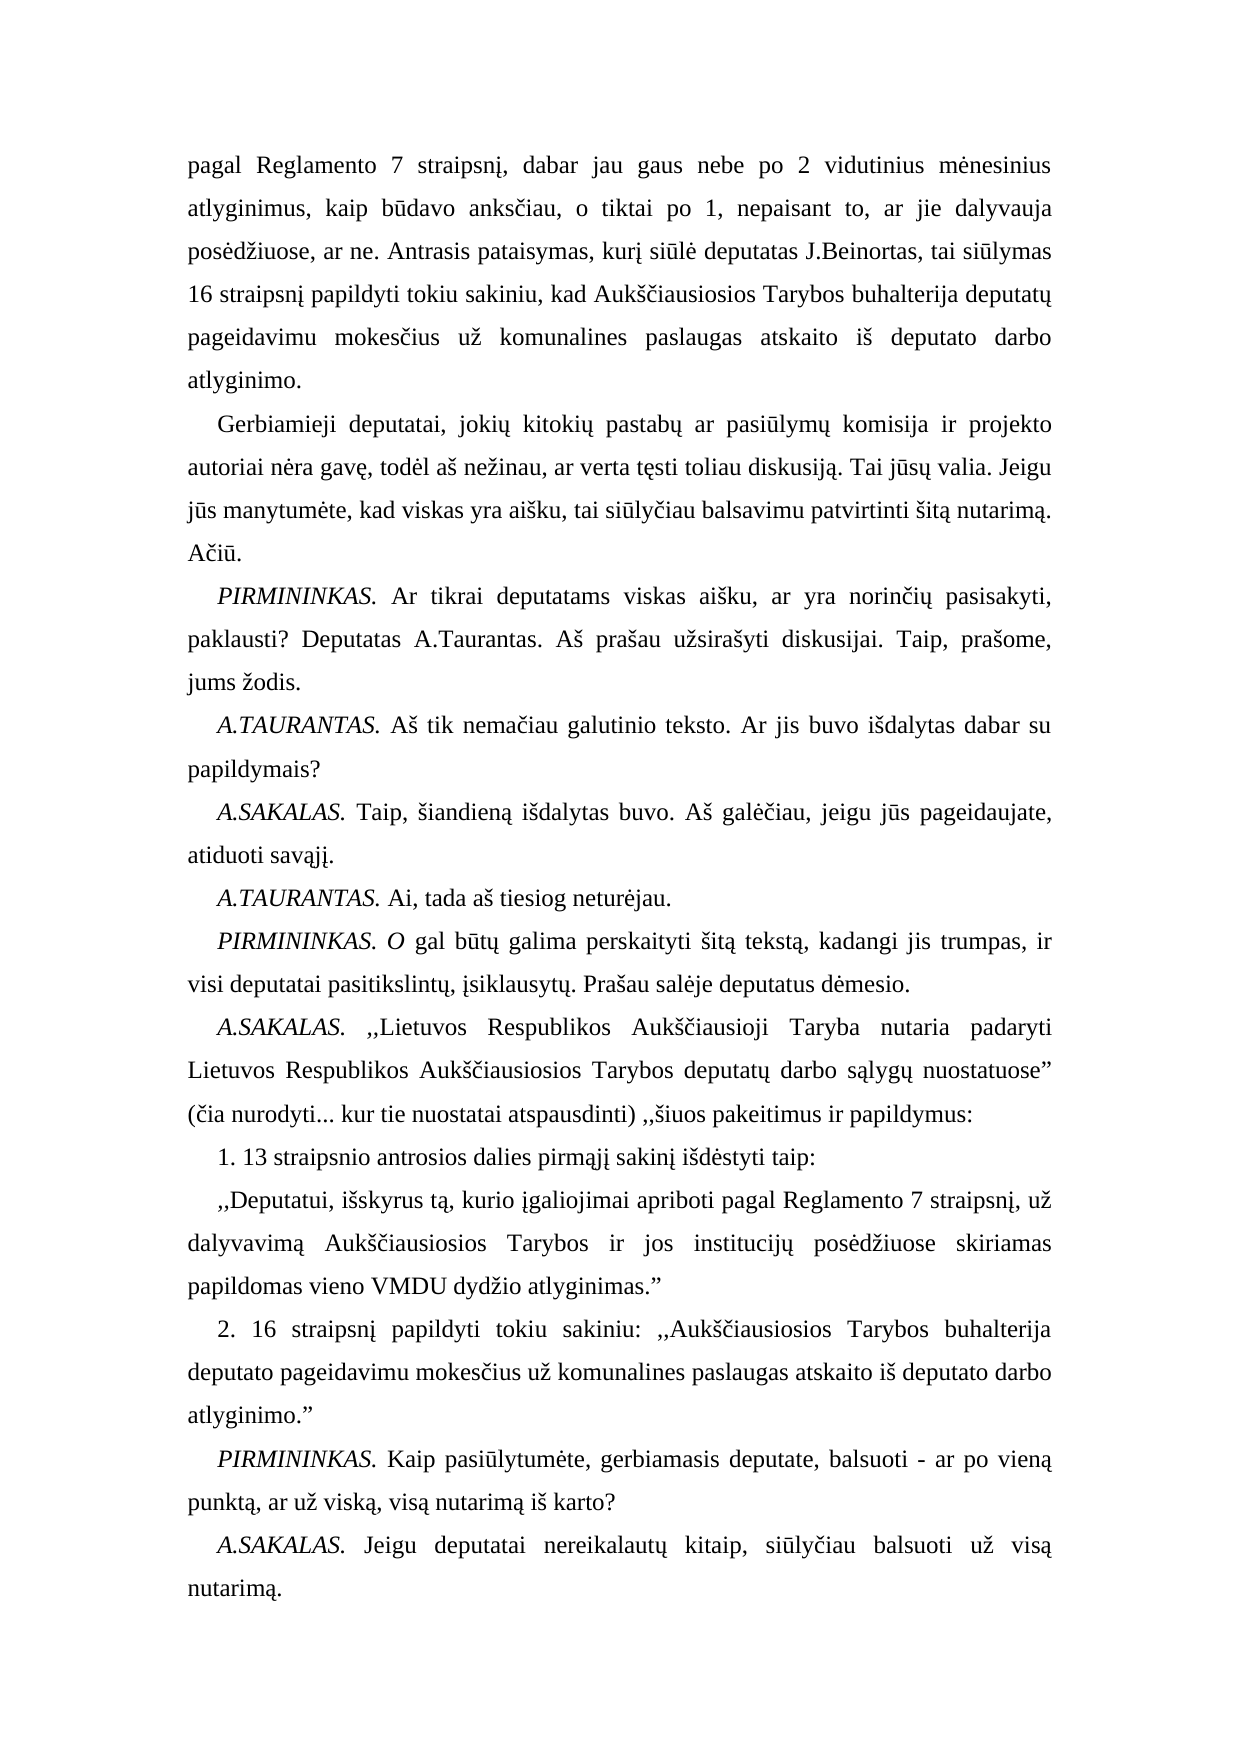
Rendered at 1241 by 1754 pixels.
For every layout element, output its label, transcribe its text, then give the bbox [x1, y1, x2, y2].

text pagal Reglamento 7 straipsnį, dabar jau gaus nebe po 2 vidutinius mėnesinius atlyginimus, kaip būdavo anksčiau, o tiktai po 1, nepaisant to, ar jie dalyvauja posėdžiuose, ar ne. Antrasis pataisymas, kurį siūlė deputatas J.Beinortas, tai siūlymas 16 straipsnį papildyti tokiu sakiniu, kad Aukščiausiosios Tarybos buhalterija deputatų pageidavimu mokesčius už komunalines paslaugas atskaito iš deputato darbo atlyginimo. [187, 150, 1053, 394]
text A.SAKALAS. Taip, šiandieną išdalytas buvo. Aš galėčiau, jeigu jūs pageidaujate, atiduoti savąjį. [187, 797, 1053, 869]
text Gerbiamieji deputatai, jokių kitokių pastabų ar pasiūlymų komisija ir projekto autoriai nėra gavę, todėl aš nežinau, ar verta tęsti toliau diskusiją. Tai jūsų valia. Jeigu jūs manytumėte, kad viskas yra aišku, tai siūlyčiau balsavimu patvirtinti šitą nutarimą. Ačiū. [187, 409, 1053, 567]
text PIRMININKAS. Ar tikrai deputatams viskas aišku, ar yra norinčių pasisakyti, paklausti? Deputatas A.Taurantas. Aš prašau užsirašyti diskusijai. Taip, prašome, jums žodis. [187, 581, 1053, 696]
text A.SAKALAS. Jeigu deputatai nereikalautų kitaip, siūlyčiau balsuoti už visą nutarimą. [187, 1530, 1053, 1602]
text A.TAURANTAS. Aš tik nemačiau galutinio teksto. Ar jis buvo išdalytas dabar su papildymais? [187, 711, 1053, 782]
text ,,Deputatui, išskyrus tą, kurio įgaliojimai apriboti pagal Reglamento 7 straipsnį, už dalyvavimą Aukščiausiosios Tarybos ir jos institucijų posėdžiuose skiriamas papildomas vieno VMDU dydžio atlyginimas.” [187, 1185, 1053, 1300]
text 1. 13 straipsnio antrosios dalies pirmąjį sakinį išdėstyti taip: [187, 1142, 1053, 1171]
text A.SAKALAS. ,,Lietuvos Respublikos Aukščiausioji Taryba nutaria padaryti Lietuvos Respublikos Aukščiausiosios Tarybos deputatų darbo sąlygų nuostatuose” (čia nurodyti... kur tie nuostatai atspausdinti) ,,šiuos pakeitimus ir papildymus: [187, 1012, 1053, 1127]
text PIRMININKAS. Kaip pasiūlytumėte, gerbiamasis deputate, balsuoti - ar po vieną punktą, ar už viską, visą nutarimą iš karto? [187, 1444, 1053, 1516]
text 2. 16 straipsnį papildyti tokiu sakiniu: ,,Aukščiausiosios Tarybos buhalterija deputato pageidavimu mokesčius už komunalines paslaugas atskaito iš deputato darbo atlyginimo.” [187, 1314, 1053, 1429]
text A.TAURANTAS. Ai, tada aš tiesiog neturėjau. [187, 883, 1053, 912]
text PIRMININKAS. O gal būtų galima perskaityti šitą tekstą, kadangi jis trumpas, ir visi deputatai pasitikslintų, įsiklausytų. Prašau salėje deputatus dėmesio. [187, 926, 1053, 998]
